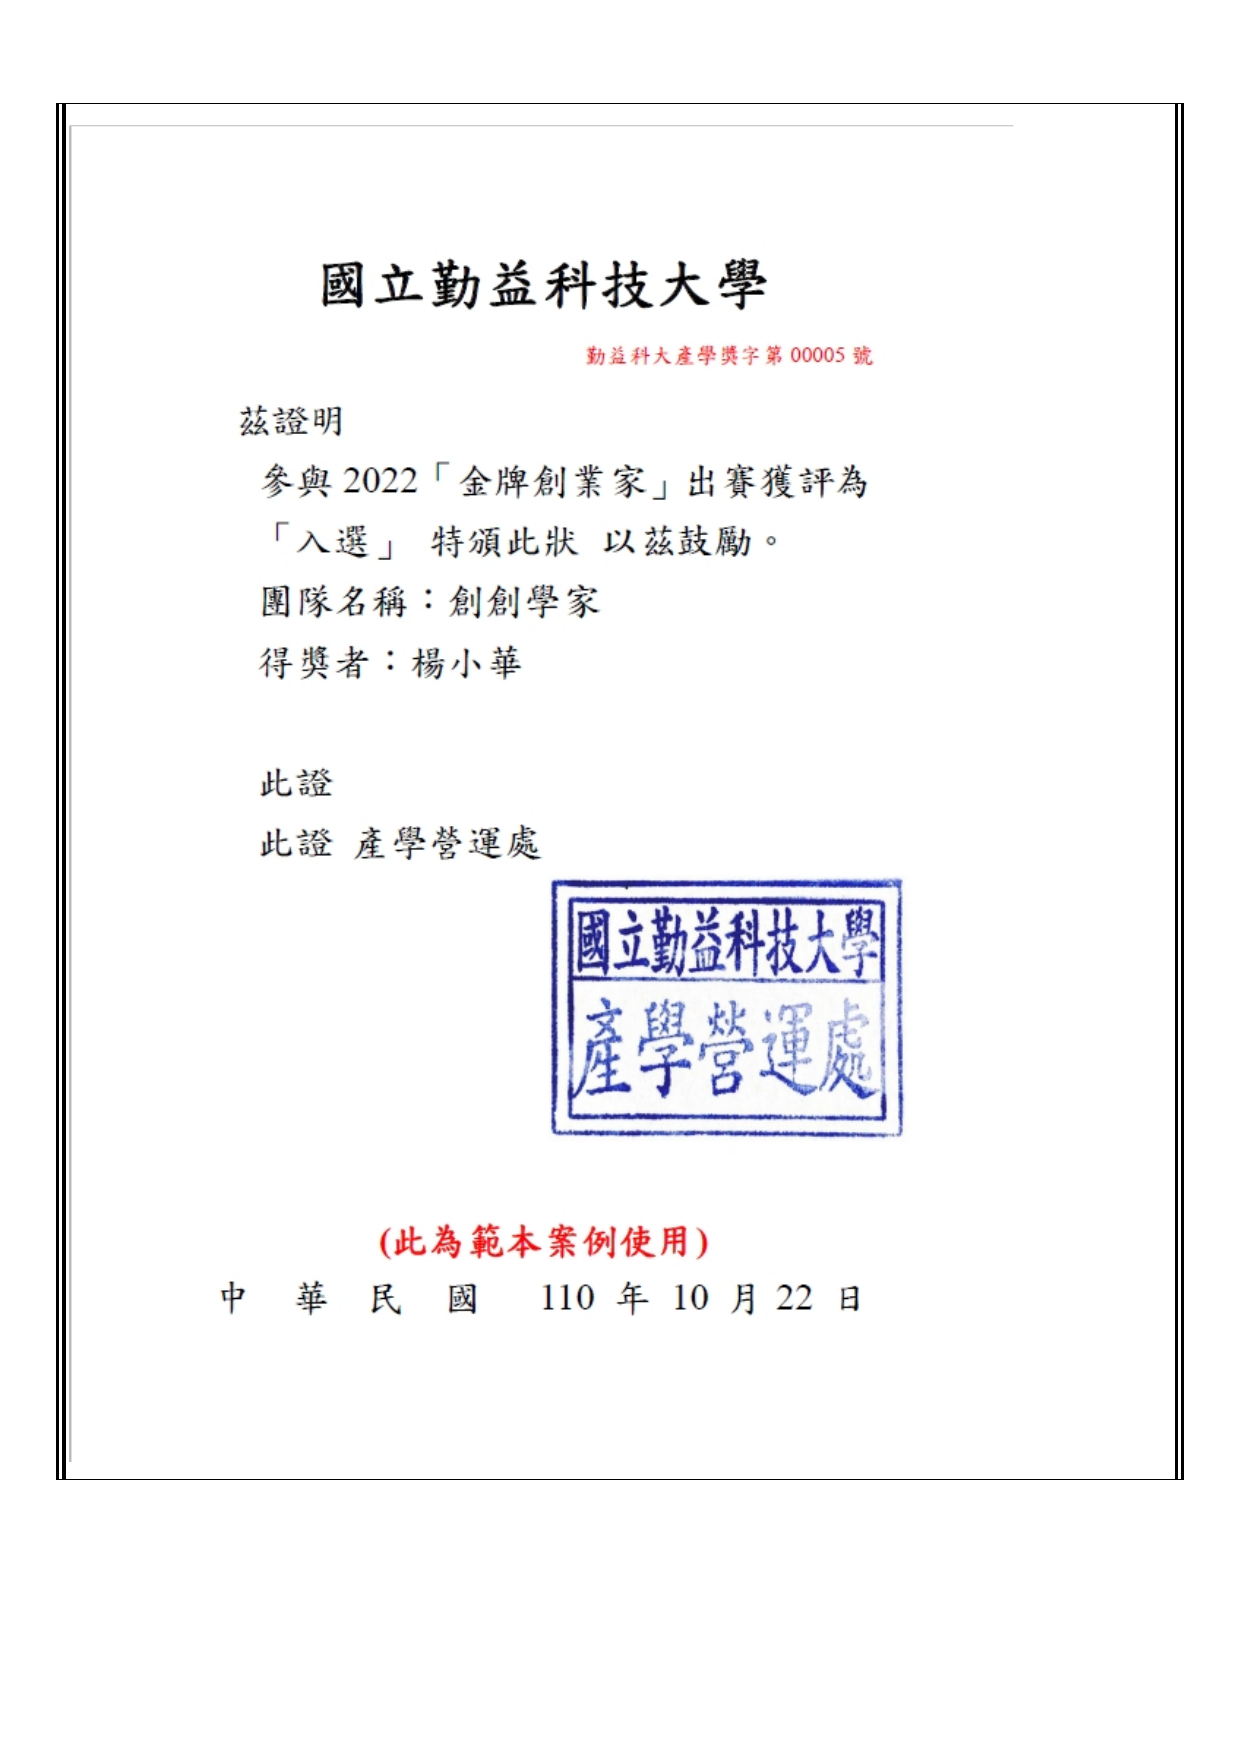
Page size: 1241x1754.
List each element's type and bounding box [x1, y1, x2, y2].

table_cell [66, 104, 1175, 1479]
